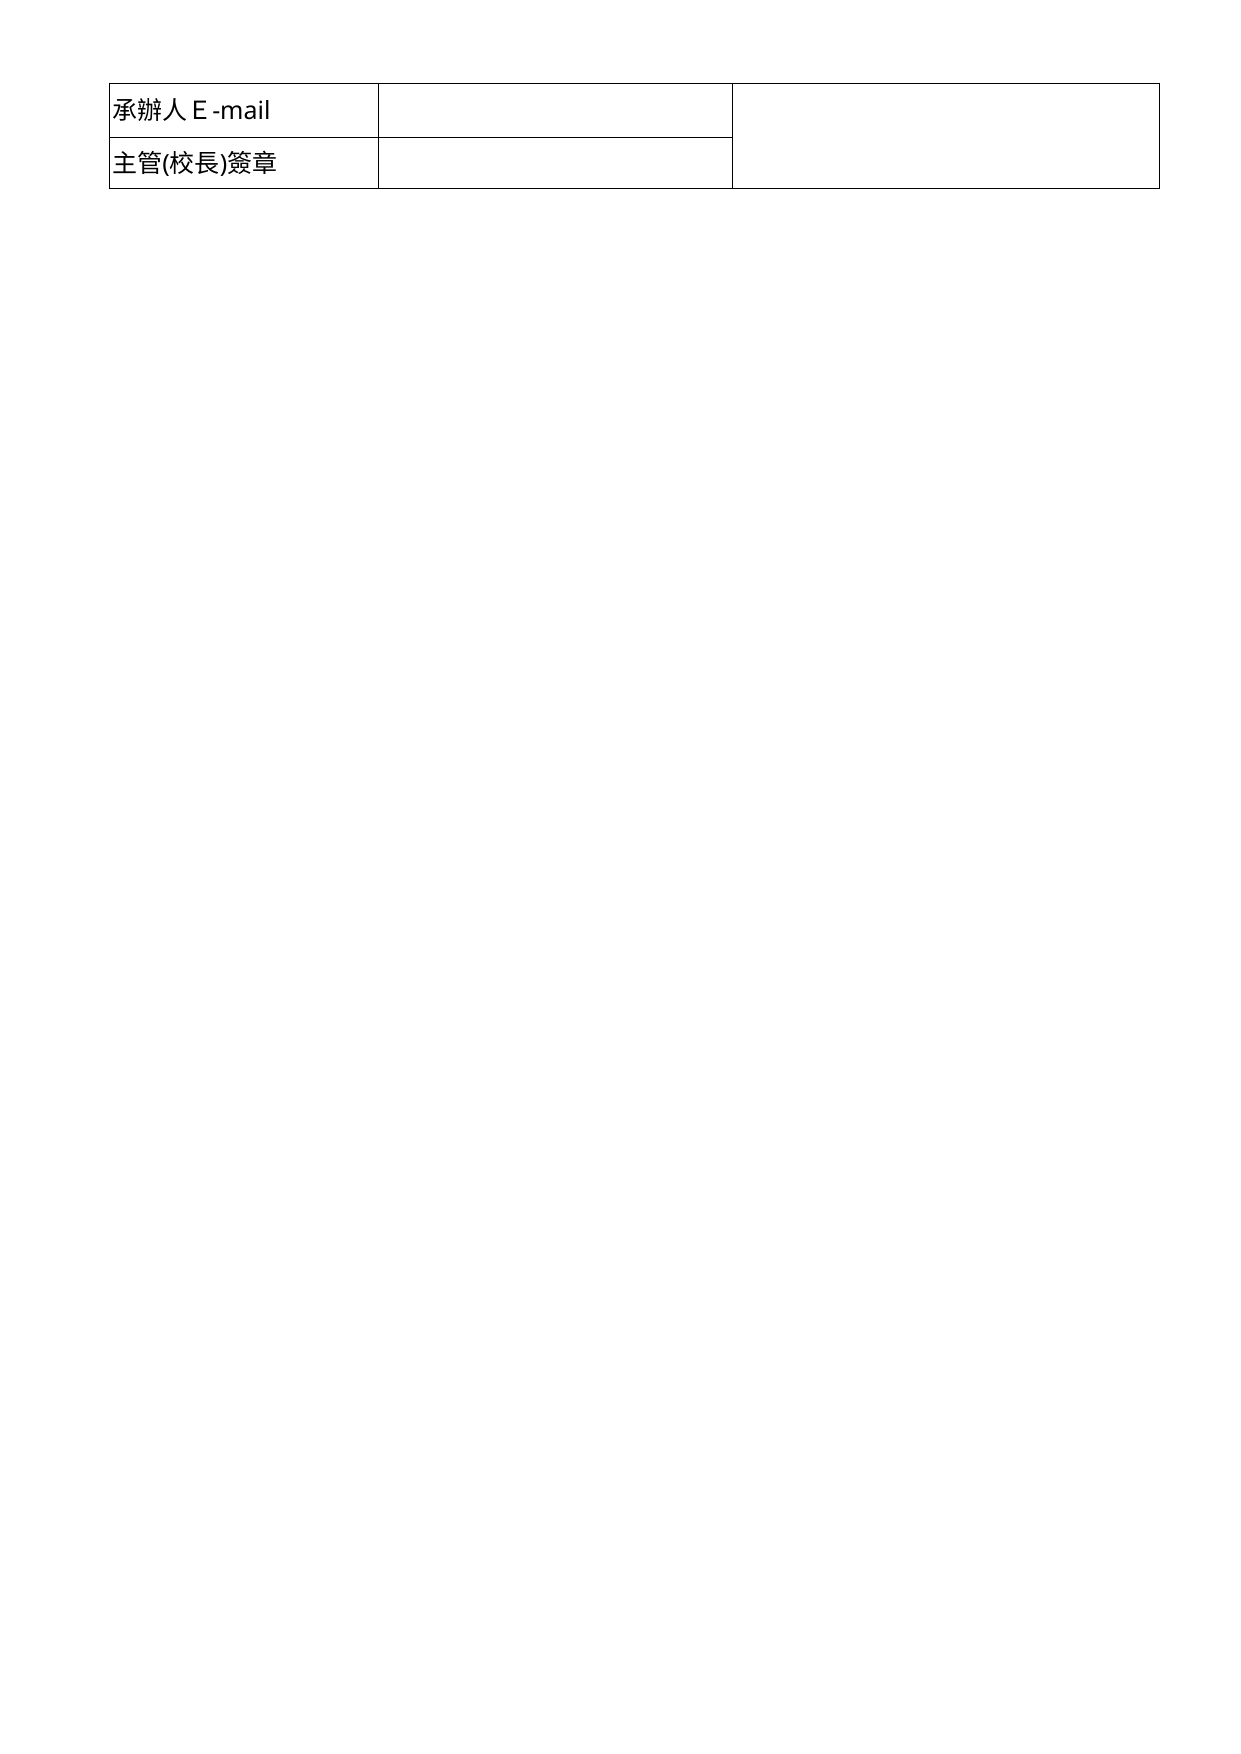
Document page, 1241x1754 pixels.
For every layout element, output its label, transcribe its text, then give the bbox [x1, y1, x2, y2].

table_cell [379, 84, 732, 137]
table_cell 承辦人Ｅ-mail [110, 84, 378, 137]
table_cell 主管(校長)簽章 [110, 138, 378, 188]
table_cell [733, 84, 1159, 188]
table_cell [379, 138, 732, 188]
